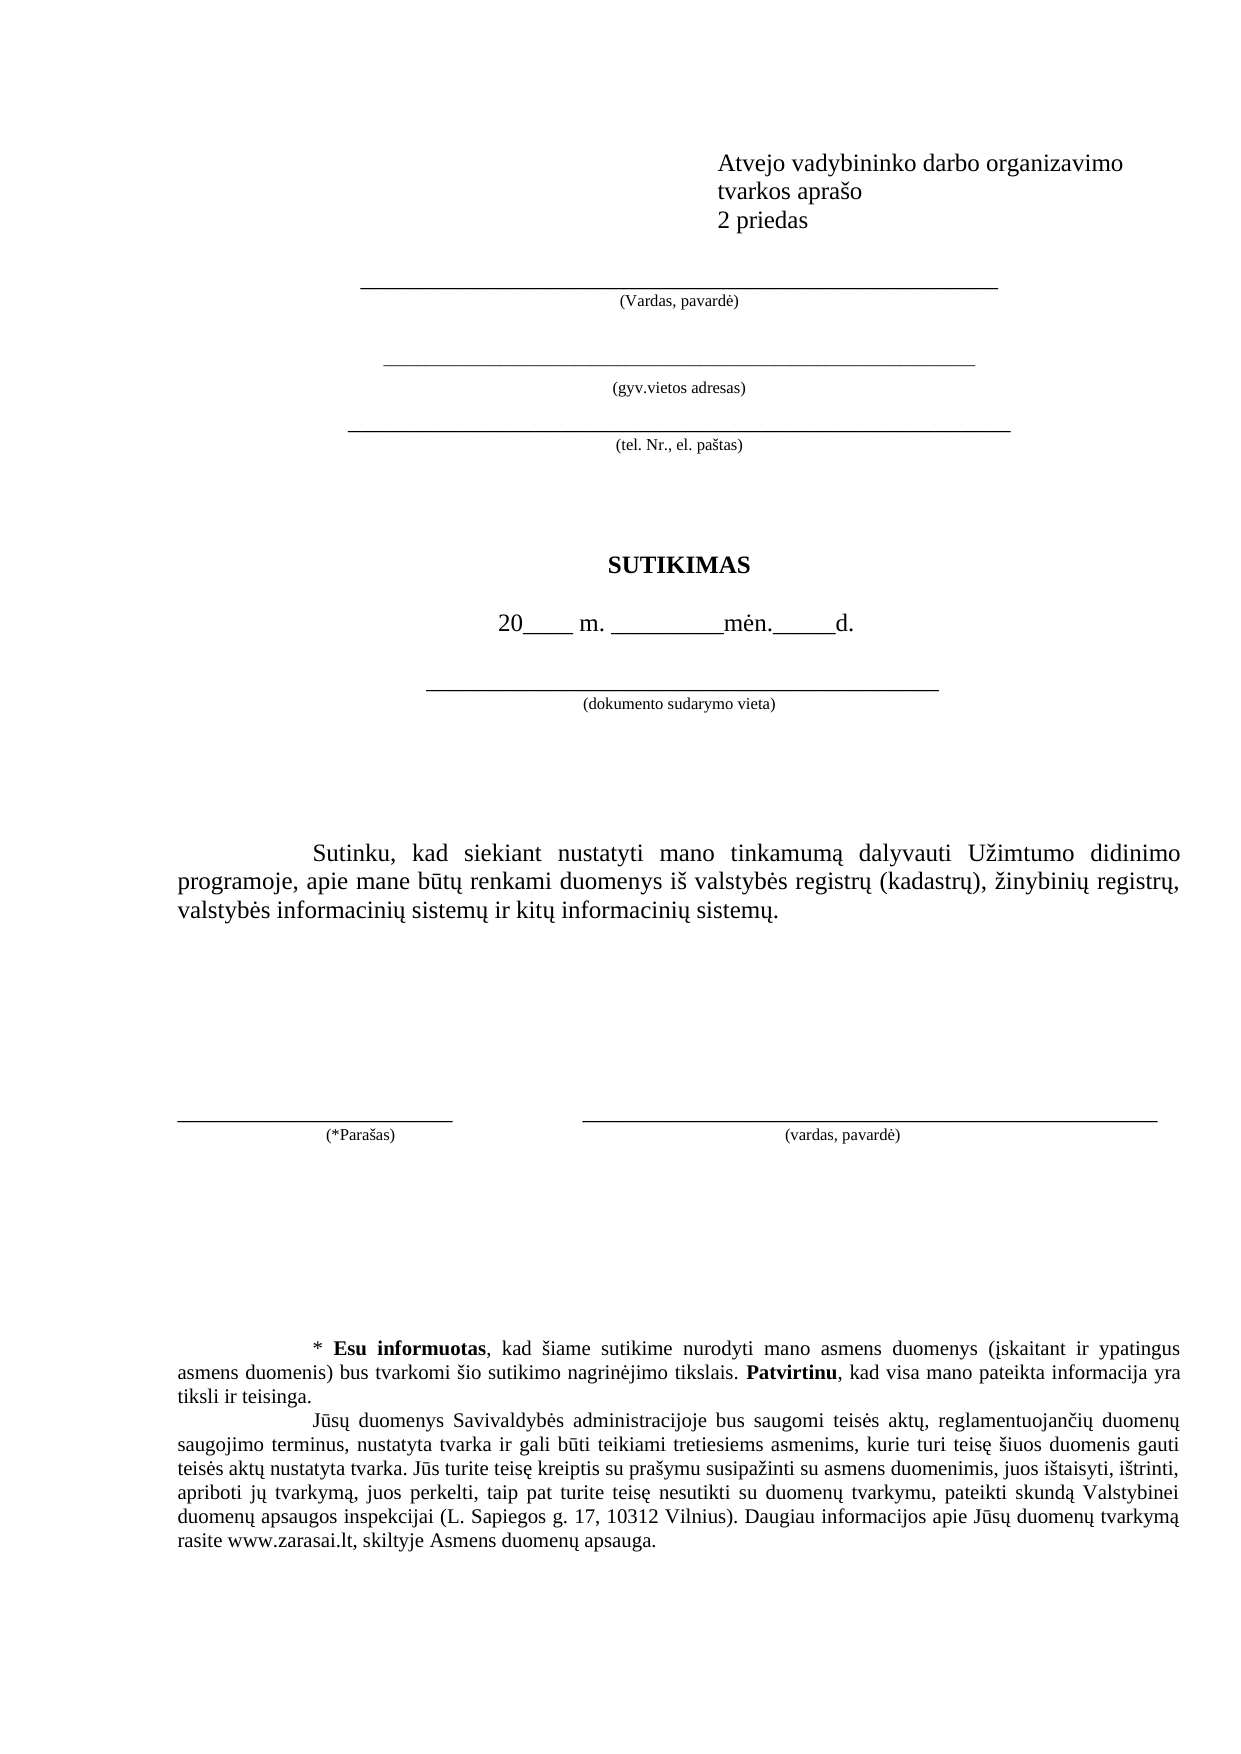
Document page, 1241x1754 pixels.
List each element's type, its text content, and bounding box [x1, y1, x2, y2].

text (dokumento sudarymo vieta) [177, 694, 1181, 723]
text _________________________________________ [177, 665, 1181, 694]
text tvarkos aprašo [717, 176, 1181, 205]
text SUTIKIMAS [177, 550, 1181, 579]
text (gyv.vietos adresas) [177, 378, 1181, 406]
text 2 priedas [717, 205, 1181, 234]
text Jūsų duomenys Savivaldybės administracijoje bus saugomi teisės aktų, reglamentuojančių duomenų saugojimo terminus, nustatyta tvarka ir gali būti teikiami tretiesiems asmenims, kurie turi teisę šiuos duomenis gauti teisės aktų nustatyta tvarka. Jūs turite teisę kreiptis su prašymu susipažinti su asmens duomenimis, juos ištaisyti, ištrinti, apriboti jų tvarkymą, juos perkelti, taip pat turite teisę nesutikti su duomenų tvarkymu, pateikti skundą Valstybinei duomenų apsaugos inspekcijai (L. Sapiegos g. 17, 10312 Vilnius). Daugiau informacijos apie Jūsų duomenų tvarkymą rasite www.zarasai.lt, skiltyje Asmens duomenų apsauga. [177, 1408, 1181, 1552]
text (*Parašas) (vardas, pavardė) [177, 1125, 1181, 1154]
text _______________________________________________________________________ [177, 349, 1181, 378]
text ___________________________________________________ [177, 263, 1181, 291]
text * Esu informuotas, kad šiame sutikime nurodyti mano asmens duomenys (įskaitant ir ypatingus asmens duomenis) bus tvarkomi šio sutikimo nagrinėjimo tikslais. Patvirtinu, kad visa mano pateikta informacija yra tiksli ir teisinga. [177, 1336, 1181, 1408]
text 20____ m. _________mėn._____d. [177, 608, 1181, 636]
text (tel. Nr., el. paštas) [177, 435, 1181, 464]
text _____________________________________________________ [177, 406, 1181, 435]
text Sutinku, kad siekiant nustatyti mano tinkamumą dalyvauti Užimtumo didinimo programoje, apie mane būtų renkami duomenys iš valstybės registrų (kadastrų), žinybinių registrų, valstybės informacinių sistemų ir kitų informacinių sistemų. [177, 838, 1181, 924]
text ______________________ ______________________________________________ [177, 1096, 1181, 1125]
text Atvejo vadybininko darbo organizavimo [717, 148, 1181, 176]
text (Vardas, pavardė) [177, 291, 1181, 320]
